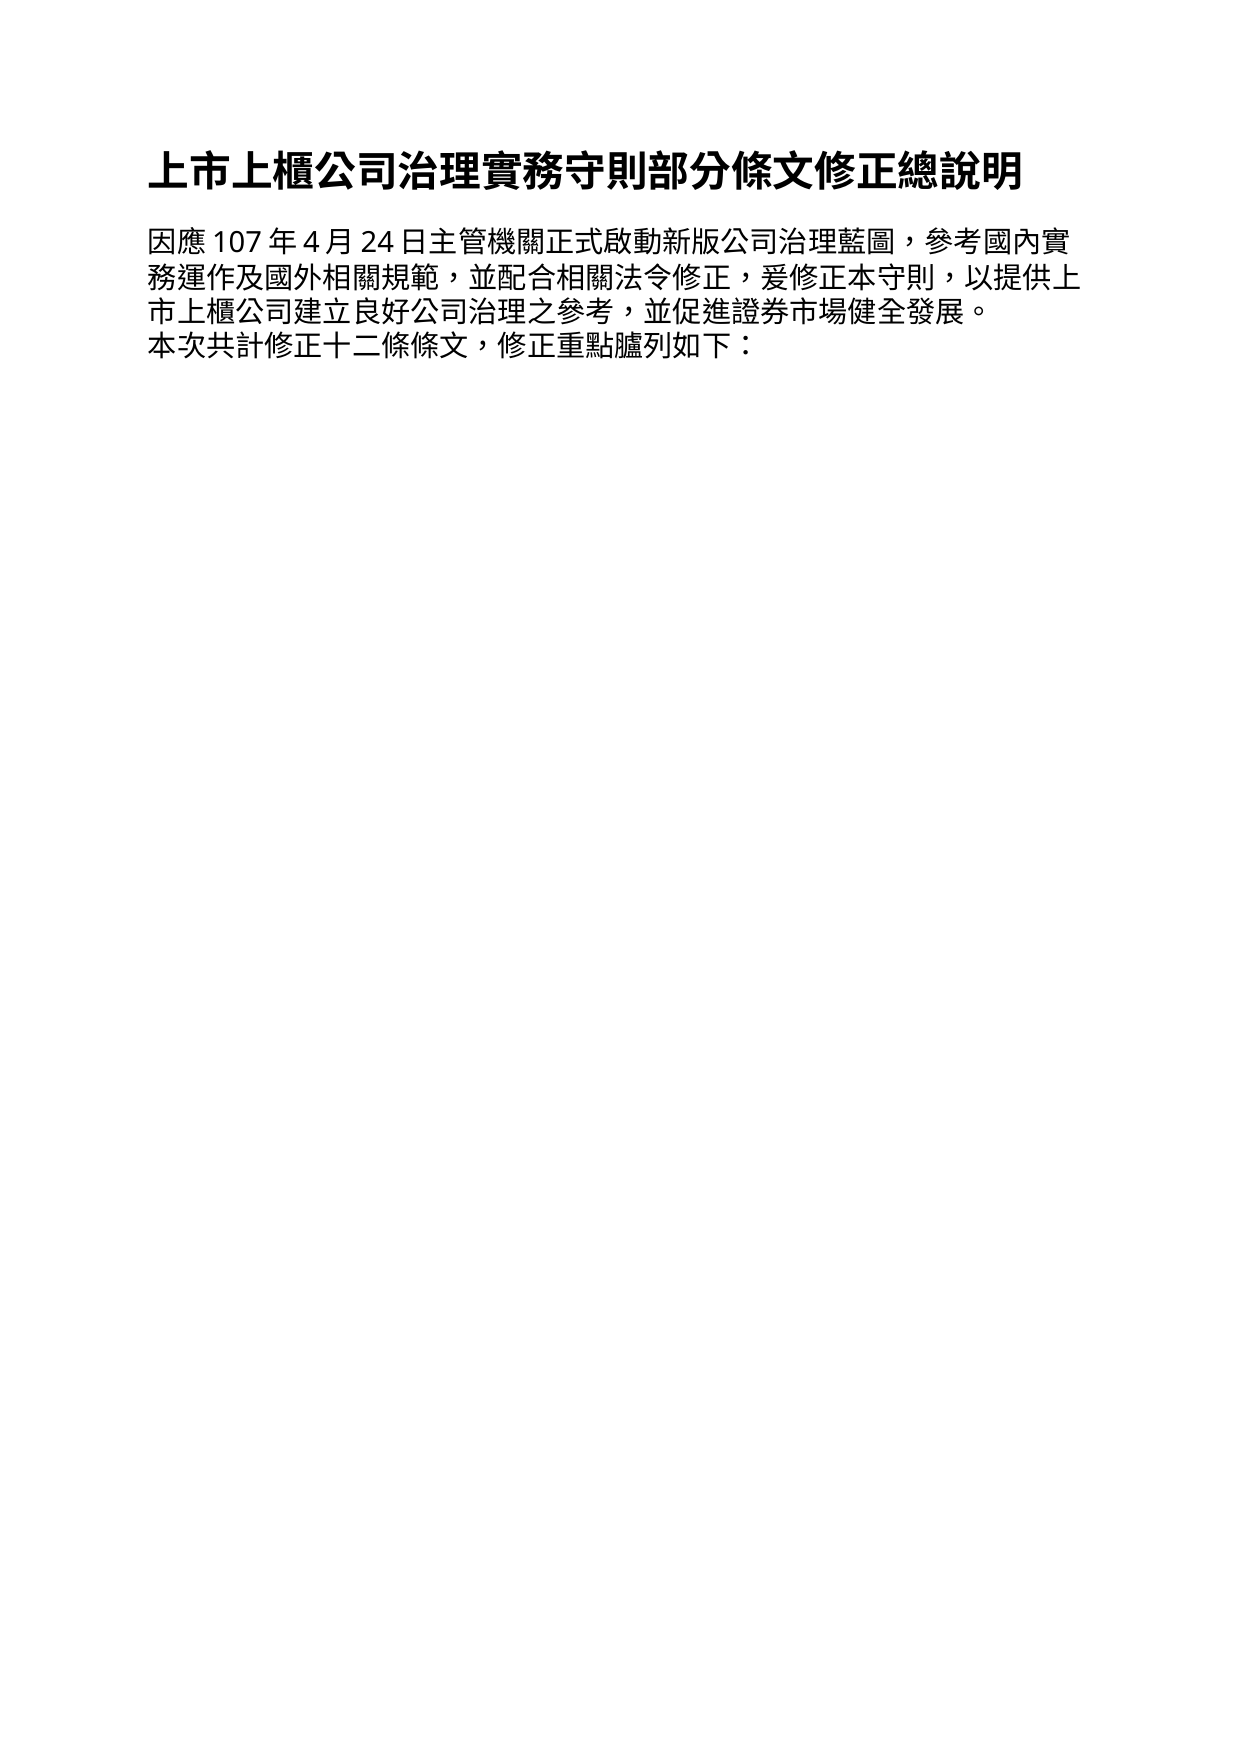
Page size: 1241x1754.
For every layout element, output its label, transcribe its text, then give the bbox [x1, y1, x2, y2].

text 本次共計修正十二條條文，修正重點臚列如下： [148, 329, 1092, 363]
text 上市上櫃公司治理實務守則部分條文修正總說明 [148, 148, 1092, 196]
text 因應107年4月24日主管機關正式啟動新版公司治理藍圖，參考國內實務運作及國外相關規範，並配合相關法令修正，爰修正本守則，以提供上市上櫃公司建立良好公司治理之參考，並促進證券市場健全發展。 [148, 222, 1092, 329]
